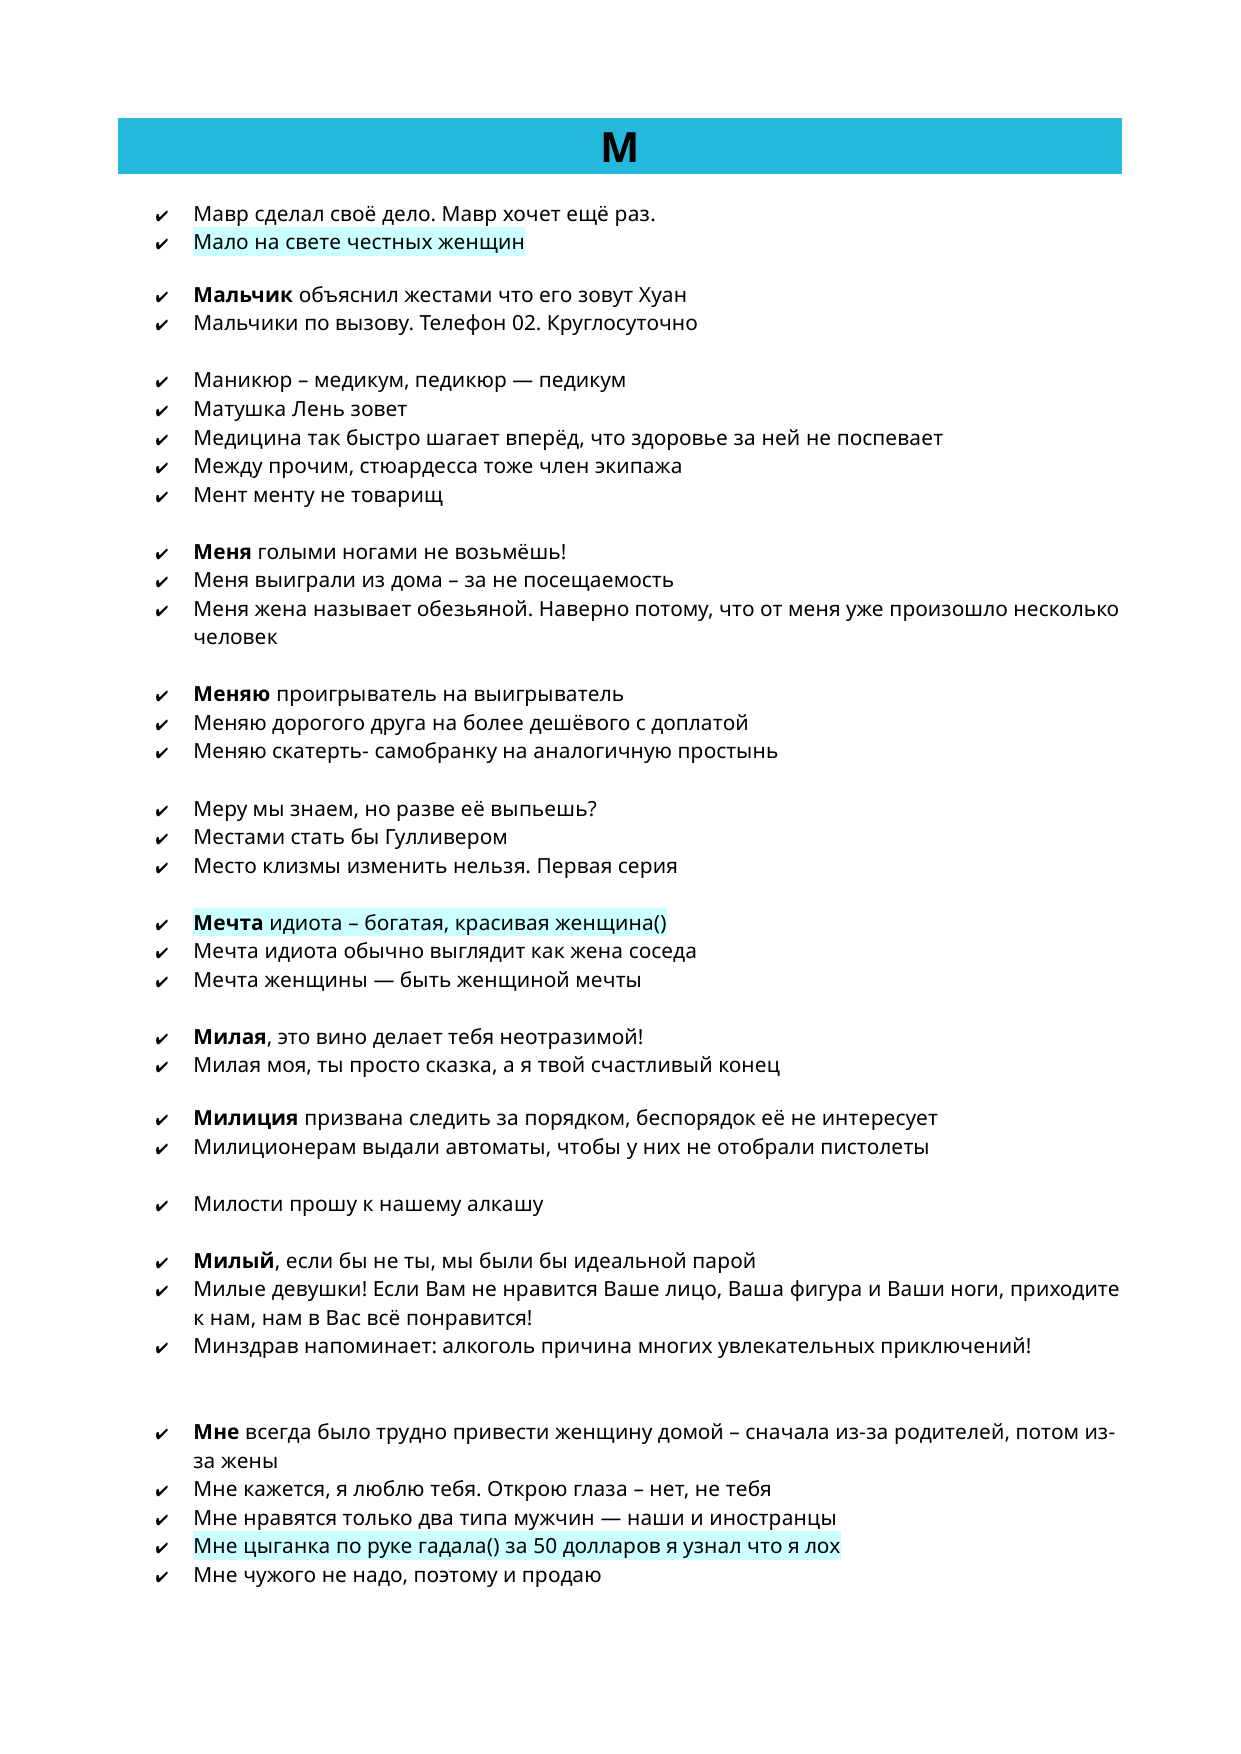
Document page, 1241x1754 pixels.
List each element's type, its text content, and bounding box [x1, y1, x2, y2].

list Мечта идиота обычно выглядит как жена соседа [156, 936, 1122, 965]
list Милиция призвана следить за порядком, беспорядок её не интересует [156, 1103, 1122, 1132]
list Мне цыганка по руке гадала() за 50 долларов я узнал что я лох [156, 1531, 1122, 1560]
list Меня голыми ногами не возьмёшь! [156, 537, 1122, 565]
list Мальчик объяснил жестами что его зовут Хуан [156, 280, 1122, 308]
list Мне нравятся только два типа мужчин — наши и иностранцы [156, 1503, 1122, 1531]
list Местами стать бы Гулливером [156, 822, 1122, 851]
list Мальчики по вызову. Телефон 02. Круглосуточно [156, 308, 1122, 337]
list Мне чужого не надо, поэтому и продаю [156, 1560, 1122, 1588]
list Мент менту не товарищ [156, 479, 1122, 508]
list Мечта идиота – богатая, красивая женщина() [156, 908, 1122, 936]
list Маникюр – медикум, педикюр — педикум [156, 365, 1122, 394]
list Меня выиграли из дома – за не посещаемость [156, 565, 1122, 594]
list Между прочим, стюардесса тоже член экипажа [156, 451, 1122, 479]
list Милая моя, ты просто сказка, а я твой счастливый конец [156, 1050, 1122, 1079]
list Мечта женщины — быть женщиной мечты [156, 965, 1122, 993]
list Меру мы знаем, но разве её выпьешь? [156, 793, 1122, 822]
list Милая, это вино делает тебя неотразимой! [156, 1022, 1122, 1050]
list Матушка Лень зовет [156, 394, 1122, 422]
list Милый, если бы не ты, мы были бы идеальной парой [156, 1246, 1122, 1274]
list Мало на свете честных женщин [156, 227, 1122, 256]
list Милости прошу к нашему алкашу [156, 1189, 1122, 1217]
list Место клизмы изменить нельзя. Первая серия [156, 851, 1122, 879]
list Милые девушки! Если Вам не нравится Ваше лицо, Ваша фигура и Ваши ноги, приходите к нам, нам в Вас всё понравится! [156, 1274, 1122, 1331]
list Меняю дорогого друга на более дешёвого с доплатой [156, 708, 1122, 736]
list Милиционерам выдали автоматы, чтобы у них не отобрали пистолеты [156, 1132, 1122, 1160]
list Мне всегда было трудно привести женщину домой – сначала из-за родителей, потом из-за жены [156, 1417, 1122, 1474]
list Мне кажется, я люблю тебя. Открою глаза – нет, не тебя [156, 1474, 1122, 1503]
list Мавр сделал своё дело. Мавр хочет ещё раз. [156, 199, 1122, 227]
list Меняю скатерть- самобранку на аналогичную простынь [156, 736, 1122, 765]
list Меня жена называет обезьяной. Наверно потому, что от меня уже произошло несколько человек [156, 594, 1122, 651]
text М [118, 118, 1122, 174]
list Меняю проигрыватель на выигрыватель [156, 679, 1122, 708]
list Медицина так быстро шагает вперёд, что здоровье за ней не поспевает [156, 422, 1122, 451]
list Минздрав напоминает: алкоголь причина многих увлекательных приключений! [156, 1331, 1122, 1360]
